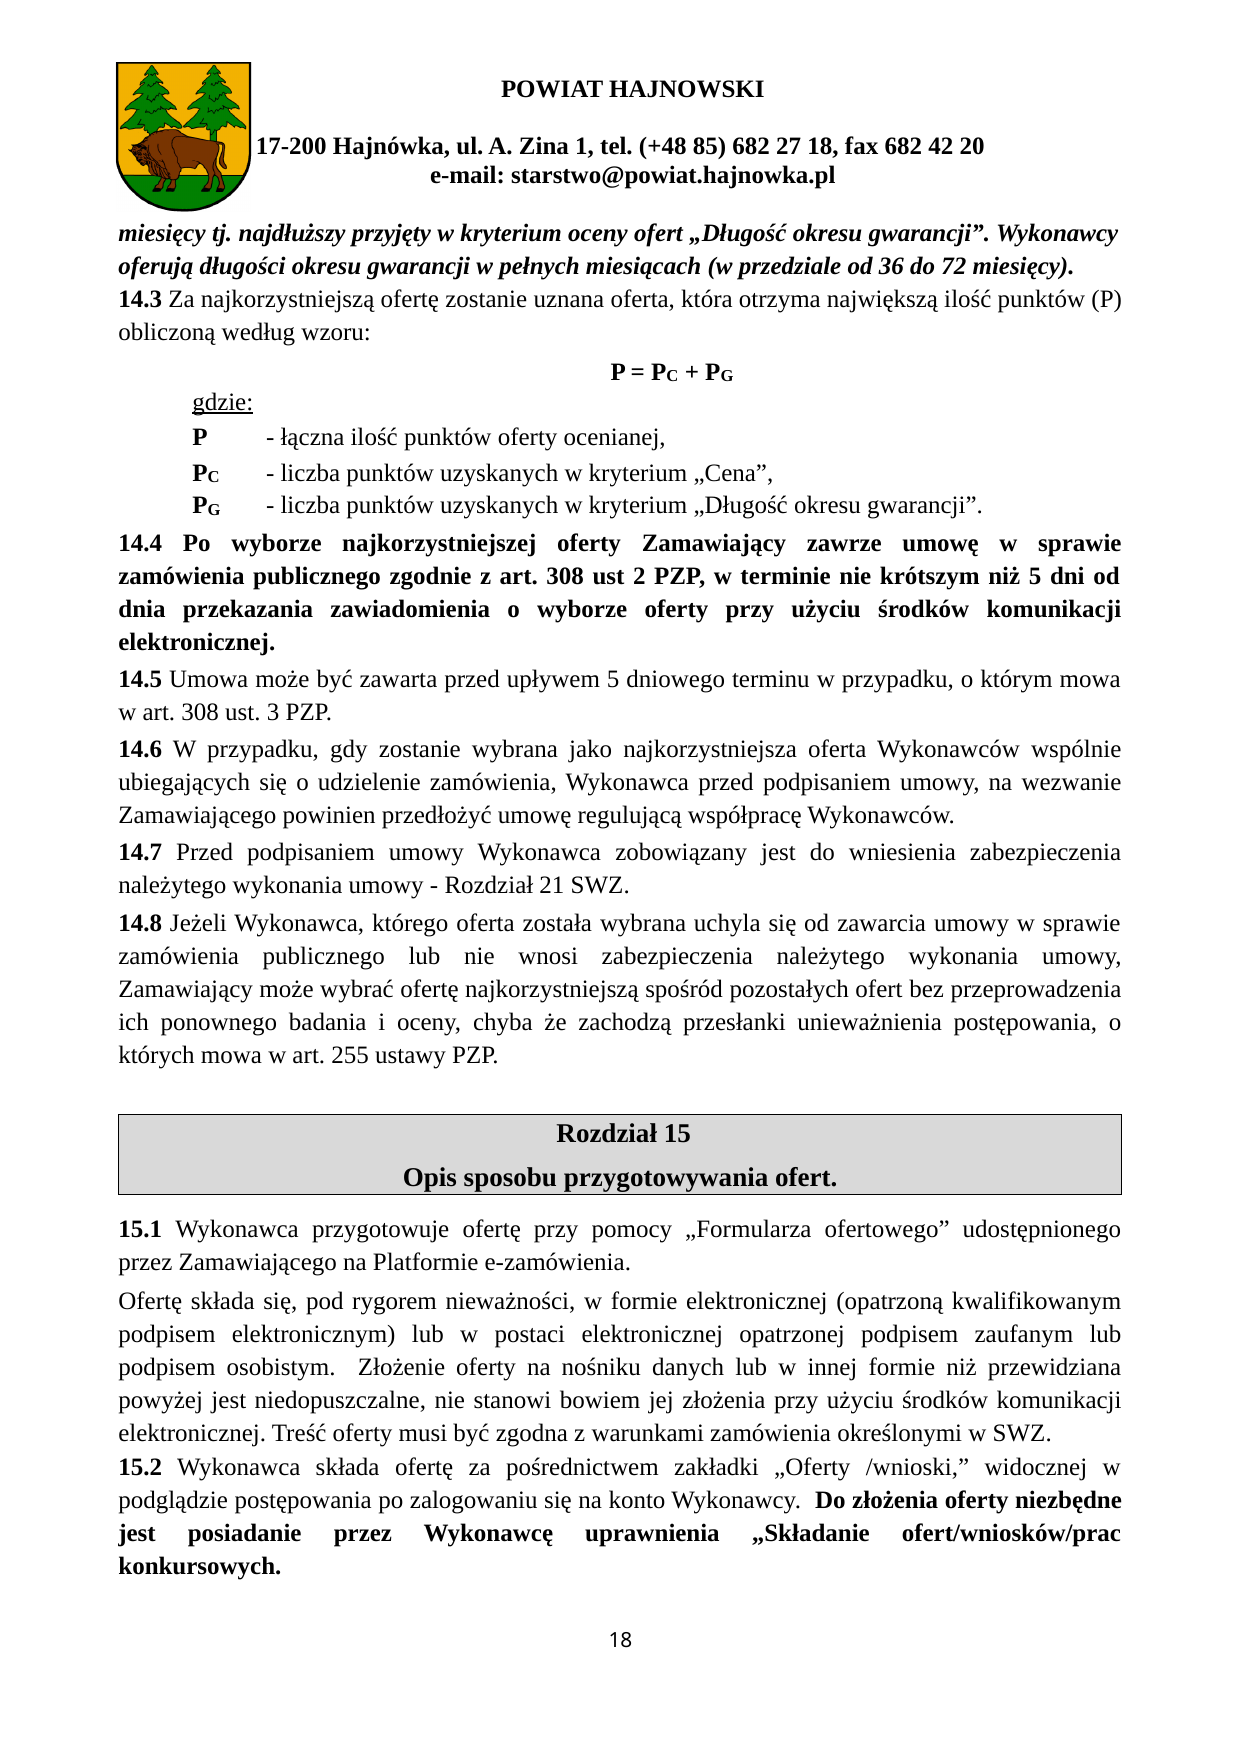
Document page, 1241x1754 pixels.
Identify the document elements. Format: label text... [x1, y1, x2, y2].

text 14.8 Jeżeli Wykonawca, którego oferta została wybrana uchyla się od zawarcia umowy w sprawie zamówienia publicznego lub nie wnosi zabezpieczenia należytego wykonania umowy, Zamawiający może wybrać ofertę najkorzystniejszą spośród pozostałych ofert bez przeprowadzenia ich ponownego badania i oceny, chyba że zachodzą przesłanki unieważnienia postępowania, o których mowa w art. 255 ustawy PZP. [118, 908, 1122, 1068]
text 14.6 W przypadku, gdy zostanie wybrana jako najkorzystniejsza oferta Wykonawców wspólnie ubiegających się o udzielenie zamówienia, Wykonawca przed podpisaniem umowy, na wezwanie Zamawiającego powinien przedłożyć umowę regulującą współpracę Wykonawców. [118, 734, 1122, 829]
text 14.5 Umowa może być zawarta przed upływem 5 dniowego terminu w przypadku, o którym mowa w art. 308 ust. 3 PZP. [118, 664, 1122, 726]
text 14.7 Przed podpisaniem umowy Wykonawca zobowiązany jest do wniesienia zabezpieczenia należytego wykonania umowy - Rozdział 21 SWZ. [118, 837, 1122, 899]
text Rozdział 15 [119, 1115, 1121, 1148]
list PC - liczba punktów uzyskanych w kryterium „Cena”, [192, 458, 1122, 486]
text Ofertę składa się, pod rygorem nieważności, w formie elektronicznej (opatrzoną kwalifikowanym podpisem elektronicznym) lub w postaci elektronicznej opatrzonej podpisem zaufanym lub podpisem osobistym. Złożenie oferty na nośniku danych lub w innej formie niż przewidziana powyżej jest niedopuszczalne, nie stanowi bowiem jej złożenia przy użyciu środków komunikacji elektronicznej. Treść oferty musi być zgodna z warunkami zamówienia określonymi w SWZ. [118, 1286, 1122, 1447]
list gdzie: [192, 387, 1122, 416]
list P = PC + PG [222, 357, 1122, 385]
text 15.1 Wykonawca przygotowuje ofertę przy pomocy „Formularza ofertowego” udostępnionego przez Zamawiającego na Platformie e-zamówienia. [118, 1214, 1122, 1275]
text PG - liczba punktów uzyskanych w kryterium „Długość okresu gwarancji”. [118, 491, 1122, 519]
text miesięcy tj. najdłuższy przyjęty w kryterium oceny ofert „Długość okresu gwarancji”. Wykonawcy oferują długości okresu gwarancji w pełnych miesiącach (w przedziale od 36 do 72 miesięcy). [118, 218, 1122, 280]
text Opis sposobu przygotowywania ofert. [119, 1158, 1121, 1194]
text 14.3 Za najkorzystniejszą ofertę zostanie uznana oferta, która otrzyma największą ilość punktów (P) obliczoną według wzoru: [118, 284, 1122, 346]
text 15.2 Wykonawca składa ofertę za pośrednictwem zakładki „Oferty /wnioski,” widocznej w podglądzie postępowania po zalogowaniu się na konto Wykonawcy. Do złożenia oferty niezbędne jest posiadanie przez Wykonawcę uprawnienia „Składanie ofert/wniosków/prac konkursowych. [118, 1452, 1122, 1580]
list P - łączna ilość punktów oferty ocenianej, [192, 422, 1122, 451]
text 14.4 Po wyborze najkorzystniejszej oferty Zamawiający zawrze umowę w sprawie zamówienia publicznego zgodnie z art. 308 ust 2 PZP, w terminie nie krótszym niż 5 dni od dnia przekazania zawiadomienia o wyborze oferty przy użyciu środków komunikacji elektronicznej. [118, 528, 1122, 656]
